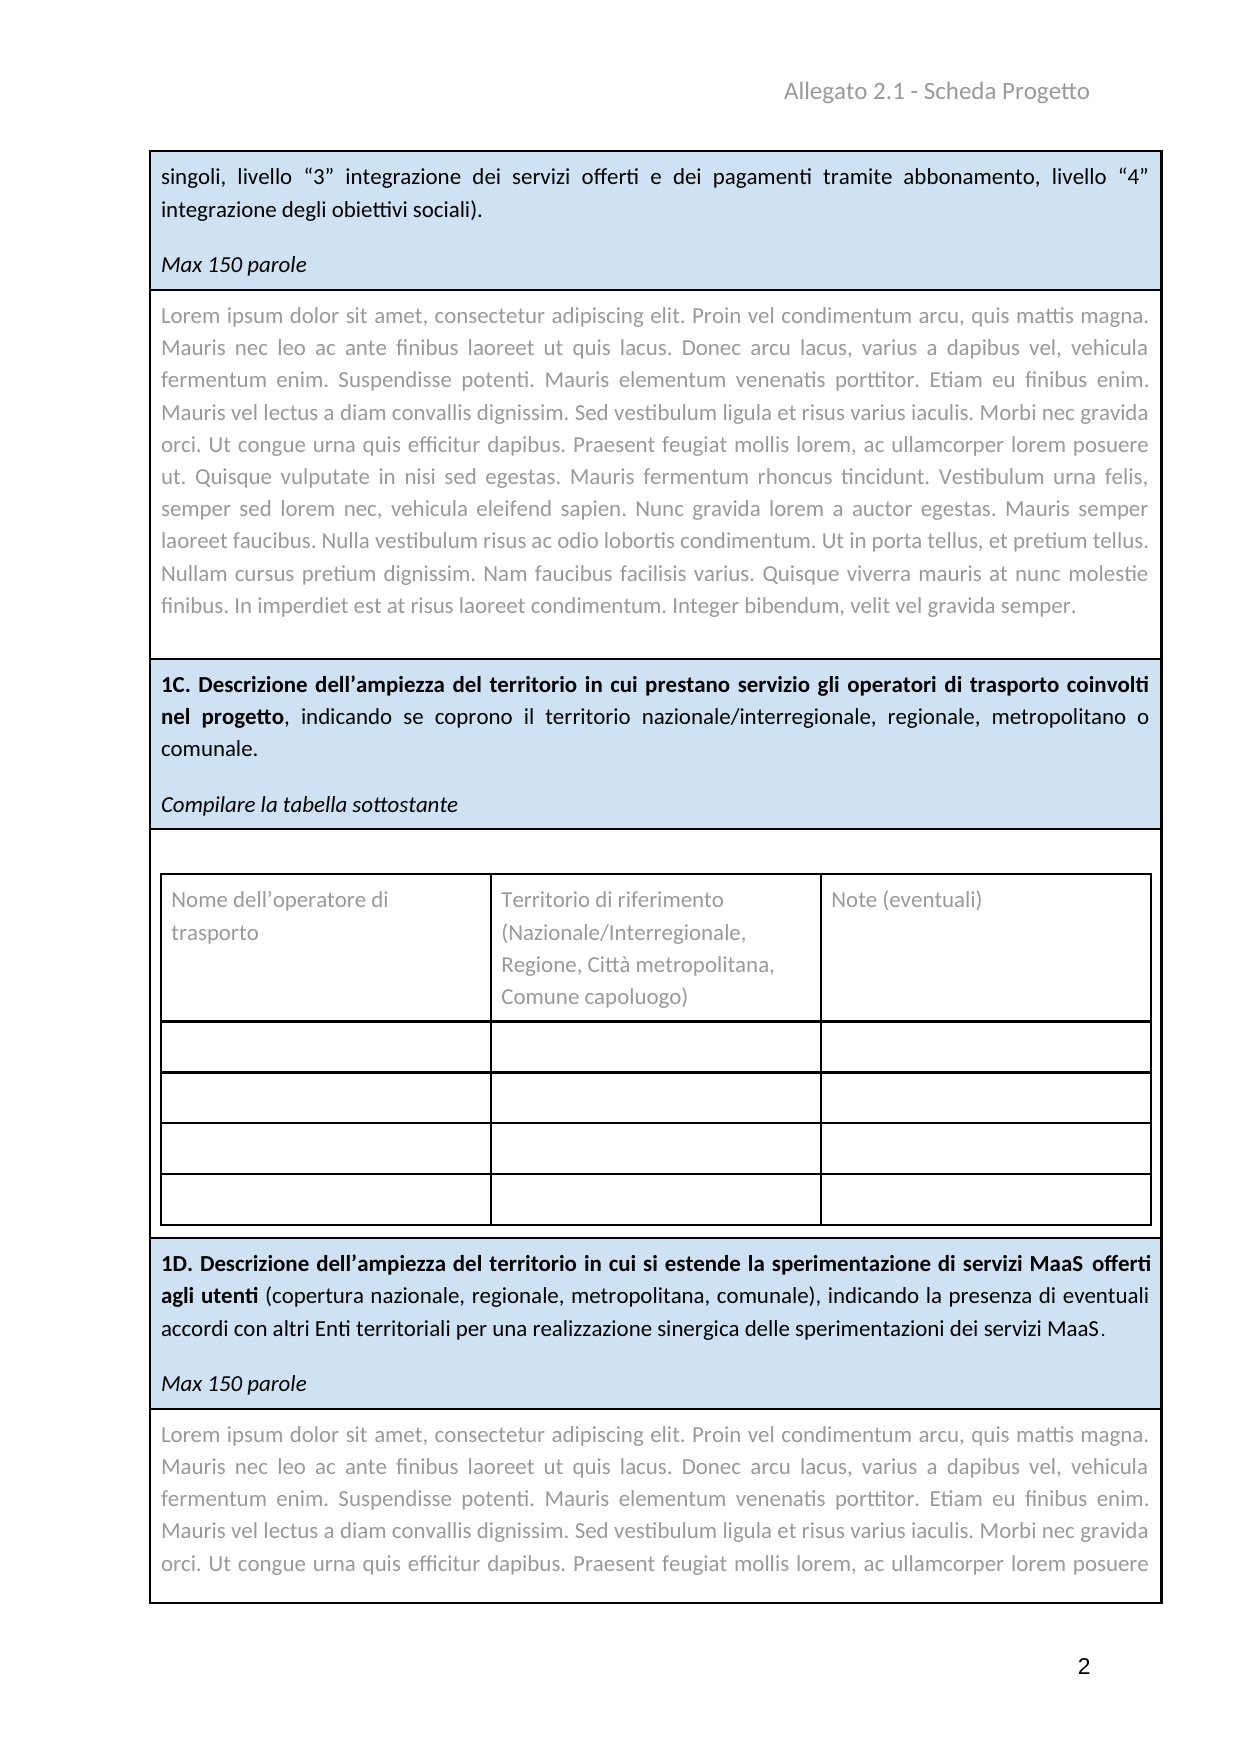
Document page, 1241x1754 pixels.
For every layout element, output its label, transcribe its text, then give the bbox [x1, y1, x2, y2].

table_cell [151, 830, 1160, 1237]
table_cell [822, 1175, 1150, 1224]
table_cell [492, 1124, 820, 1173]
table_cell [492, 1175, 820, 1224]
table_cell [162, 1124, 490, 1173]
table_cell singoli, livello “3” integrazione dei servizi offerti e dei pagamenti tramite abbonamento, livello “4” integrazione degli obiettivi sociali). Max 150 parole [151, 152, 1160, 289]
table_cell 1D. Descrizione dell’ampiezza del territorio in cui si estende la sperimentazione di servizi MaaS offerti agli utenti (copertura nazionale, regionale, metropolitana, comunale), indicando la presenza di eventuali accordi con altri Enti territoriali per una realizzazione sinergica delle sperimentazioni dei servizi MaaS. Max 150 parole [151, 1239, 1160, 1408]
table_cell [492, 1074, 820, 1122]
table_cell Lorem ipsum dolor sit amet, consectetur adipiscing elit. Proin vel condimentum arcu, quis mattis magna. Mauris nec leo ac ante finibus laoreet ut quis lacus. Donec arcu lacus, varius a dapibus vel, vehicula fermentum enim. Suspendisse potenti. Mauris elementum venenatis porttitor. Etiam eu finibus enim. Mauris vel lectus a diam convallis dignissim. Sed vestibulum ligula et risus varius iaculis. Morbi nec gravida orci. Ut congue urna quis efficitur dapibus. Praesent feugiat mollis lorem, ac ullamcorper lorem posuere ut. Quisque vulputate in nisi sed egestas. Mauris fermentum rhoncus tincidunt. Vestibulum urna felis, semper sed lorem nec, vehicula eleifend sapien. Nunc gravida lorem a auctor egestas. Mauris semper laoreet faucibus. Nulla vestibulum risus ac odio lobortis condimentum. Ut in porta tellus, et pretium tellus. Nullam cursus pretium dignissim. Nam faucibus facilisis varius. Quisque viverra mauris at nunc molestie finibus. In imperdiet est at risus laoreet condimentum. Integer bibendum, velit vel gravida semper. [151, 291, 1160, 657]
table_cell [162, 1074, 490, 1122]
table_cell 1C. Descrizione dell’ampiezza del territorio in cui prestano servizio gli operatori di trasporto coinvolti nel progetto, indicando se coprono il territorio nazionale/interregionale, regionale, metropolitano o comunale. Compilare la tabella sottostante [151, 660, 1160, 828]
table_cell [822, 1023, 1150, 1071]
table_cell Lorem ipsum dolor sit amet, consectetur adipiscing elit. Proin vel condimentum arcu, quis mattis magna. Mauris nec leo ac ante finibus laoreet ut quis lacus. Donec arcu lacus, varius a dapibus vel, vehicula fermentum enim. Suspendisse potenti. Mauris elementum venenatis porttitor. Etiam eu finibus enim. Mauris vel lectus a diam convallis dignissim. Sed vestibulum ligula et risus varius iaculis. Morbi nec gravida orci. Ut congue urna quis efficitur dapibus. Praesent feugiat mollis lorem, ac ullamcorper lorem posuere [151, 1410, 1160, 1602]
table_header Territorio di riferimento (Nazionale/Interregionale, Regione, Città metropolitana, Comune capoluogo) [492, 875, 820, 1020]
table_header Nome dell’operatore di trasporto [162, 875, 490, 1020]
table_cell [492, 1023, 820, 1071]
table_cell [162, 1023, 490, 1071]
table_header Note (eventuali) [822, 875, 1150, 1020]
table_cell [822, 1074, 1150, 1122]
table_cell [822, 1124, 1150, 1173]
table_cell [162, 1175, 490, 1224]
